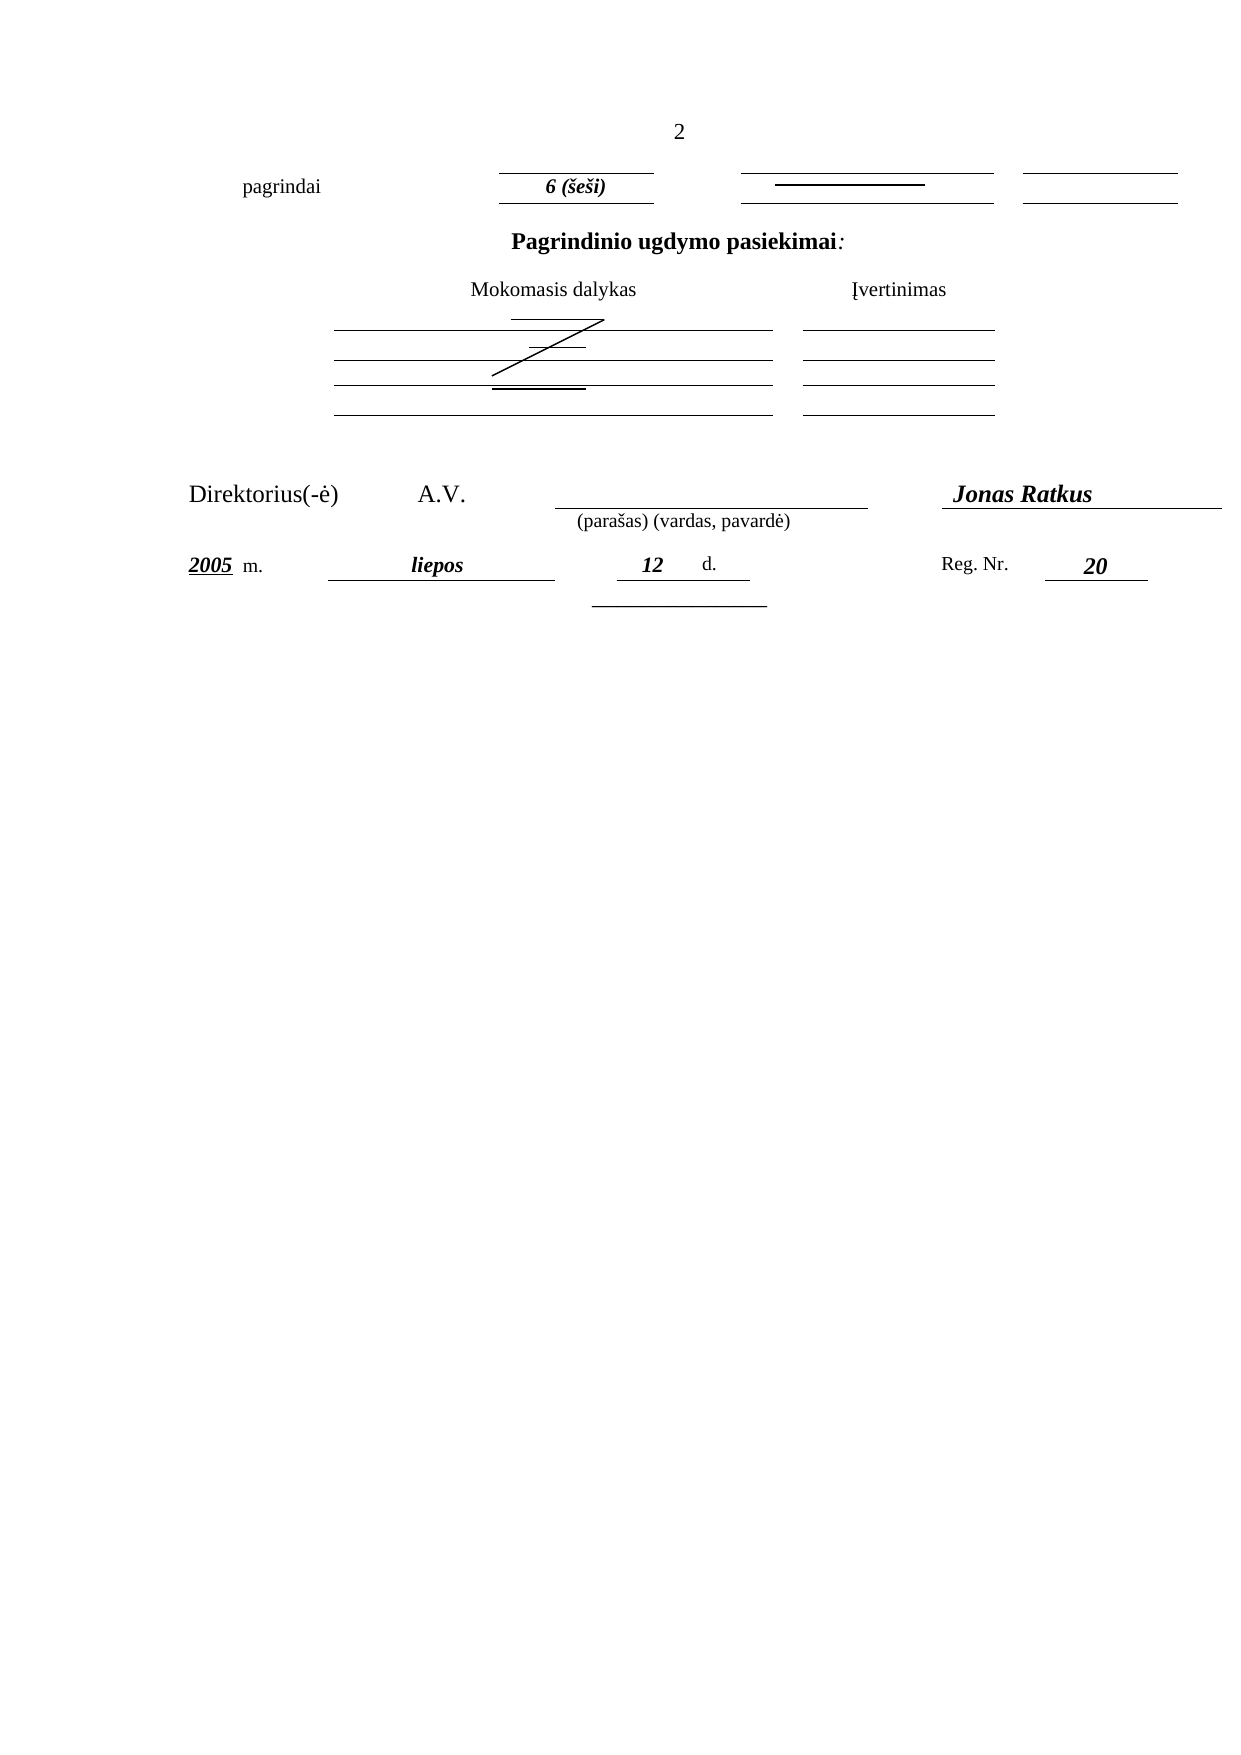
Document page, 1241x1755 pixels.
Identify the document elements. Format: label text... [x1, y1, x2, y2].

table_cell [741, 174, 993, 203]
table_header [555, 552, 617, 580]
table_header Įvertinimas [803, 277, 995, 301]
table_cell [773, 385, 802, 415]
table_header [555, 479, 868, 508]
text (parašas) (vardas, pavardė) [177, 509, 1181, 532]
table_header [995, 277, 1025, 301]
table_cell [773, 360, 802, 385]
table_header 2005 m. [177, 552, 303, 580]
table_cell 6 (šeši) [499, 174, 654, 203]
text ______________ [177, 581, 1181, 609]
table_cell [773, 301, 802, 330]
table_cell [803, 301, 995, 330]
table_cell [803, 386, 995, 415]
table_header Direktorius(-ė) A.V. [177, 479, 555, 508]
table_cell [174, 173, 231, 203]
table_cell [528, 331, 773, 360]
table_cell [334, 301, 773, 330]
table_cell [684, 173, 741, 203]
table_cell [995, 360, 1025, 385]
table_cell [773, 330, 802, 360]
table_cell [334, 331, 578, 360]
table_header d. [691, 552, 749, 580]
table_cell [803, 331, 995, 360]
table_header [750, 552, 930, 580]
table_cell [995, 301, 1025, 330]
table_cell [1023, 174, 1178, 203]
table_header Mokomasis dalykas [334, 277, 773, 301]
table_cell [995, 385, 1025, 415]
table_header [303, 552, 328, 580]
table_cell [994, 173, 1023, 203]
table_header Reg. Nr. [930, 552, 1045, 580]
table_cell [334, 361, 773, 385]
table_cell [654, 173, 683, 203]
table_cell [334, 386, 773, 415]
table_cell [995, 330, 1025, 360]
table_header [773, 277, 802, 301]
table_cell [803, 361, 995, 385]
text Pagrindinio ugdymo pasiekimai: [177, 227, 1181, 254]
table_header [868, 479, 942, 508]
table_header Jonas Ratkus [942, 479, 1222, 508]
table_header liepos [328, 552, 555, 580]
table_cell pagrindai [231, 173, 456, 203]
table_header 20 [1045, 552, 1148, 580]
table_cell [456, 173, 499, 203]
table_header 12 [617, 552, 691, 580]
